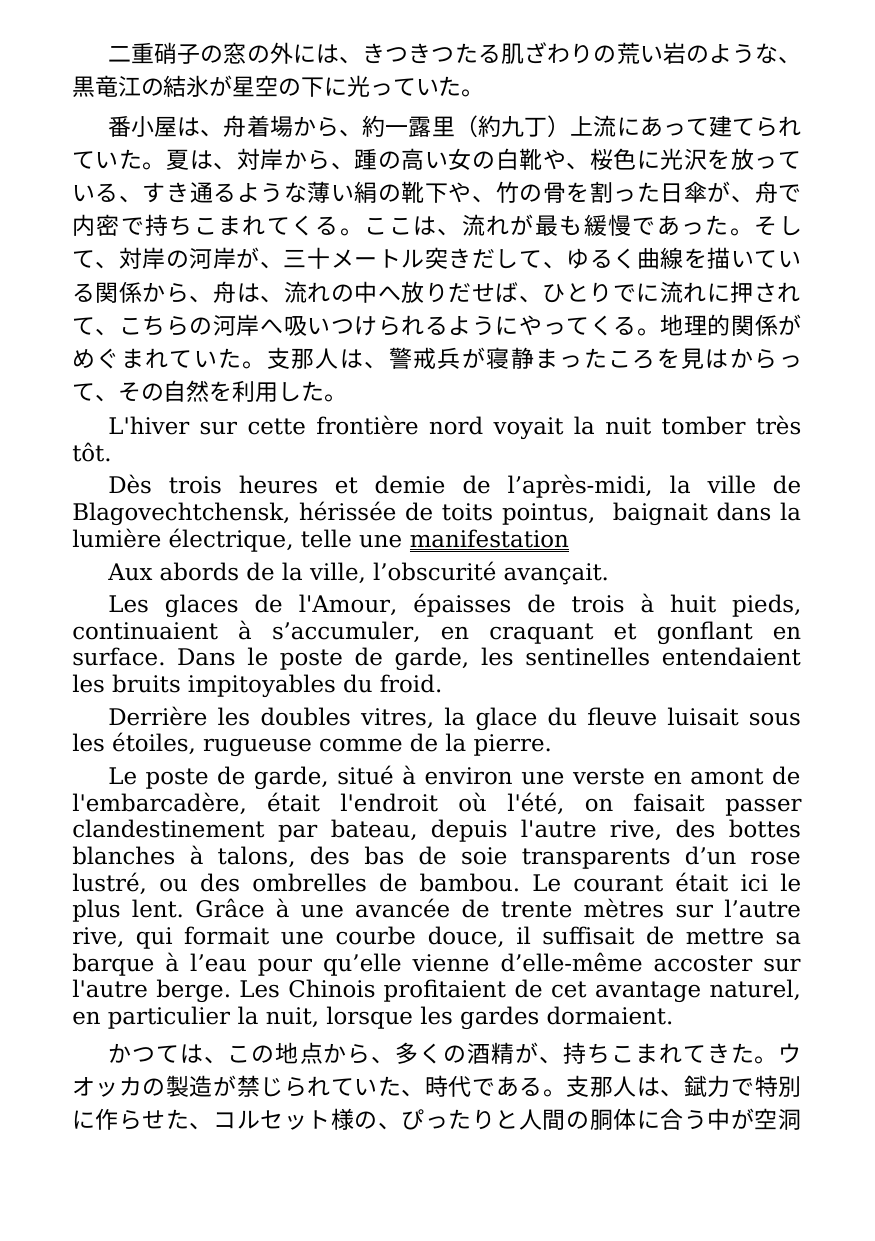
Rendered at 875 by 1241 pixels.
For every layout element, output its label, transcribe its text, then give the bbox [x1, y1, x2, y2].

text L'hiver sur cette frontière nord voyait la nuit tomber très tôt. [72, 413, 802, 467]
text Les glaces de l'Amour, épaisses de trois à huit pieds, continuaient à s’accumuler, en craquant et gonflant en surface. Dans le poste de garde, les sentinelles entendaient les bruits impitoyables du froid. [72, 591, 802, 698]
text Aux abords de la ville, l’obscurité avançait. [72, 559, 802, 585]
text Dès trois heures et demie de l’après-midi, la ville de Blagovechtchensk, hérissée de toits pointus, baignait dans la lumière électrique, telle une manifestation [72, 473, 802, 553]
text 番小屋は、舟着場から、約一露里（約九丁）上流にあって建てられていた。夏は、対岸から、踵の高い女の白靴や、桜色に光沢を放っている、すき通るような薄い絹の靴下や、竹の骨を割った日傘が、舟で内密で持ちこまれてくる。ここは、流れが最も緩慢であった。そして、対岸の河岸が、三十メートル突きだして、ゆるく曲線を描いている関係から、舟は、流れの中へ放りだせば、ひとりでに流れに押されて、こちらの河岸へ吸いつけられるようにやってくる。地理的関係がめぐまれていた。支那人は、警戒兵が寝静まったころを見はからって、その自然を利用した。 [72, 108, 802, 407]
text 二重硝子の窓の外には、きつきつたる肌ざわりの荒い岩のような、黒竜江の結氷が星空の下に光っていた。 [72, 36, 802, 102]
text Derrière les doubles vitres, la glace du fleuve luisait sous les étoiles, rugueuse comme de la pierre. [72, 704, 802, 757]
text Le poste de garde, situé à environ une verste en amont de l'embarcadère, était l'endroit où l'été, on faisait passer clandestinement par bateau, depuis l'autre rive, des bottes blanches à talons, des bas de soie transparents d’un rose lustré, ou des ombrelles de bambou. Le courant était ici le plus lent. Grâce à une avancée de trente mètres sur l’autre rive, qui formait une courbe douce, il suffisait de mettre sa barque à l’eau pour qu’elle vienne d’elle-même accoster sur l'autre berge. Les Chinois profitaient de cet avantage naturel, en particulier la nuit, lorsque les gardes dormaient. [72, 763, 802, 1030]
text かつては、この地点から、多くの酒精が、持ちこまれてきた。ウオッカの製造が禁じられていた、時代である。支那人は、錻力で特別に作らせた、コルセット様の、ぴったりと人間の胴体に合う中が空洞 [72, 1036, 802, 1135]
